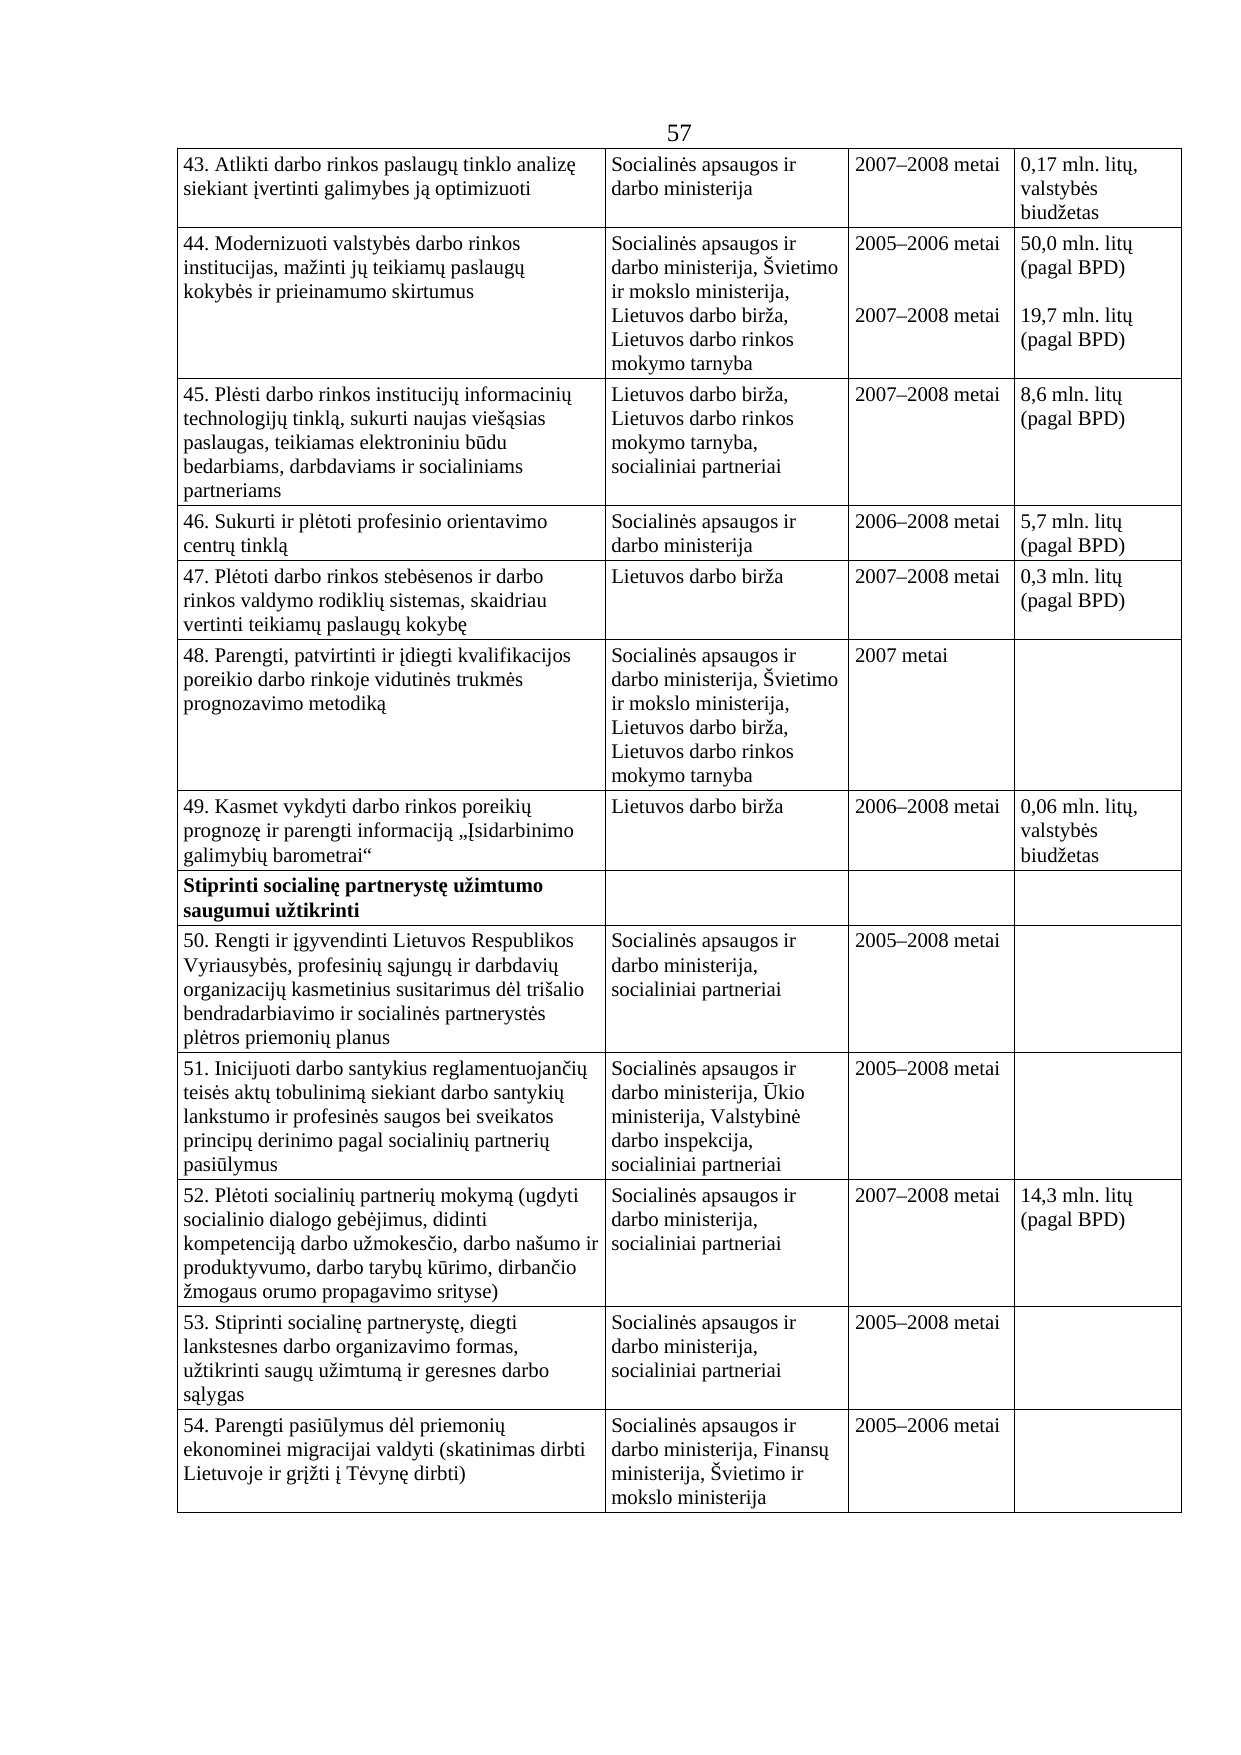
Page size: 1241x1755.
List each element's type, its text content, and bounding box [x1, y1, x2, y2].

table_cell [1015, 640, 1181, 790]
table_cell 0,17 mln. litų, valstybės biudžetas [1015, 149, 1181, 227]
table_cell 53. Stiprinti socialinę partnerystę, diegti lankstesnes darbo organizavimo formas, užtikrinti saugų užimtumą ir geresnes darbo sąlygas [178, 1307, 605, 1409]
table_cell [1015, 926, 1181, 1052]
table_cell Socialinės apsaugos ir darbo ministerija, Švietimo ir mokslo ministerija, Lietuvos darbo birža, Lietuvos darbo rinkos mokymo tarnyba [606, 228, 848, 378]
table_cell 2007–2008 metai [849, 149, 1014, 227]
table_cell [1015, 1410, 1181, 1512]
table_cell 2005–2008 metai [849, 1307, 1014, 1409]
table_cell [1015, 871, 1181, 924]
table_cell 2007 metai [849, 640, 1014, 790]
table_cell 2007–2008 metai [849, 379, 1014, 505]
table_cell Socialinės apsaugos ir darbo ministerija, socialiniai partneriai [606, 1180, 848, 1306]
table_cell 45. Plėsti darbo rinkos institucijų informacinių technologijų tinklą, sukurti naujas viešąsias paslaugas, teikiamas elektroniniu būdu bedarbiams, darbdaviams ir socialiniams partneriams [178, 379, 605, 505]
table_cell Lietuvos darbo birža [606, 561, 848, 639]
table_cell Socialinės apsaugos ir darbo ministerija, Švietimo ir mokslo ministerija, Lietuvos darbo birža, Lietuvos darbo rinkos mokymo tarnyba [606, 640, 848, 790]
table_cell Socialinės apsaugos ir darbo ministerija, Finansų ministerija, Švietimo ir mokslo ministerija [606, 1410, 848, 1512]
table_cell Socialinės apsaugos ir darbo ministerija [606, 506, 848, 560]
table_cell 5,7 mln. litų (pagal BPD) [1015, 506, 1181, 560]
table_cell 2007–2008 metai [849, 561, 1014, 639]
table_cell 49. Kasmet vykdyti darbo rinkos poreikių prognozę ir parengti informaciją „Įsidarbinimo galimybių barometrai“ [178, 791, 605, 869]
table_cell 2006–2008 metai [849, 506, 1014, 560]
table_cell Socialinės apsaugos ir darbo ministerija [606, 149, 848, 227]
table_cell 43. Atlikti darbo rinkos paslaugų tinklo analizę siekiant įvertinti galimybes ją optimizuoti [178, 149, 605, 227]
table_cell [1015, 1053, 1181, 1179]
table_cell 51. Inicijuoti darbo santykius reglamentuojančių teisės aktų tobulinimą siekiant darbo santykių lankstumo ir profesinės saugos bei sveikatos principų derinimo pagal socialinių partnerių pasiūlymus [178, 1053, 605, 1179]
table_cell [849, 871, 1014, 924]
table_cell 50. Rengti ir įgyvendinti Lietuvos Respublikos Vyriausybės, profesinių sąjungų ir darbdavių organizacijų kasmetinius susitarimus dėl trišalio bendradarbiavimo ir socialinės partnerystės plėtros priemonių planus [178, 926, 605, 1052]
table_cell 8,6 mln. litų (pagal BPD) [1015, 379, 1181, 505]
table_cell 52. Plėtoti socialinių partnerių mokymą (ugdyti socialinio dialogo gebėjimus, didinti kompetenciją darbo užmokesčio, darbo našumo ir produktyvumo, darbo tarybų kūrimo, dirbančio žmogaus orumo propagavimo srityse) [178, 1180, 605, 1306]
table_cell 2006–2008 metai [849, 791, 1014, 869]
table_cell Socialinės apsaugos ir darbo ministerija, socialiniai partneriai [606, 926, 848, 1052]
table_cell [1015, 1307, 1181, 1409]
table_cell 46. Sukurti ir plėtoti profesinio orientavimo centrų tinklą [178, 506, 605, 560]
table_cell Socialinės apsaugos ir darbo ministerija, Ūkio ministerija, Valstybinė darbo inspekcija, socialiniai partneriai [606, 1053, 848, 1179]
table_cell [606, 871, 848, 924]
table_cell 44. Modernizuoti valstybės darbo rinkos institucijas, mažinti jų teikiamų paslaugų kokybės ir prieinamumo skirtumus [178, 228, 605, 378]
table_cell 2007–2008 metai [849, 1180, 1014, 1306]
table_cell 2005–2006 metai [849, 1410, 1014, 1512]
table_cell 2005–2008 metai [849, 1053, 1014, 1179]
table_cell 2005–2006 metai 2007–2008 metai [849, 228, 1014, 378]
table_cell Lietuvos darbo birža, Lietuvos darbo rinkos mokymo tarnyba, socialiniai partneriai [606, 379, 848, 505]
table_cell Stiprinti socialinę partnerystę užimtumo saugumui užtikrinti [178, 871, 605, 924]
table_cell 0,3 mln. litų (pagal BPD) [1015, 561, 1181, 639]
table_cell 54. Parengti pasiūlymus dėl priemonių ekonominei migracijai valdyti (skatinimas dirbti Lietuvoje ir grįžti į Tėvynę dirbti) [178, 1410, 605, 1512]
table_cell Lietuvos darbo birža [606, 791, 848, 869]
table_cell Socialinės apsaugos ir darbo ministerija, socialiniai partneriai [606, 1307, 848, 1409]
table_cell 47. Plėtoti darbo rinkos stebėsenos ir darbo rinkos valdymo rodiklių sistemas, skaidriau vertinti teikiamų paslaugų kokybę [178, 561, 605, 639]
table_cell 48. Parengti, patvirtinti ir įdiegti kvalifikacijos poreikio darbo rinkoje vidutinės trukmės prognozavimo metodiką [178, 640, 605, 790]
table_cell 0,06 mln. litų, valstybės biudžetas [1015, 791, 1181, 869]
table_cell 50,0 mln. litų (pagal BPD) 19,7 mln. litų (pagal BPD) [1015, 228, 1181, 378]
table_cell 14,3 mln. litų (pagal BPD) [1015, 1180, 1181, 1306]
table_cell 2005–2008 metai [849, 926, 1014, 1052]
